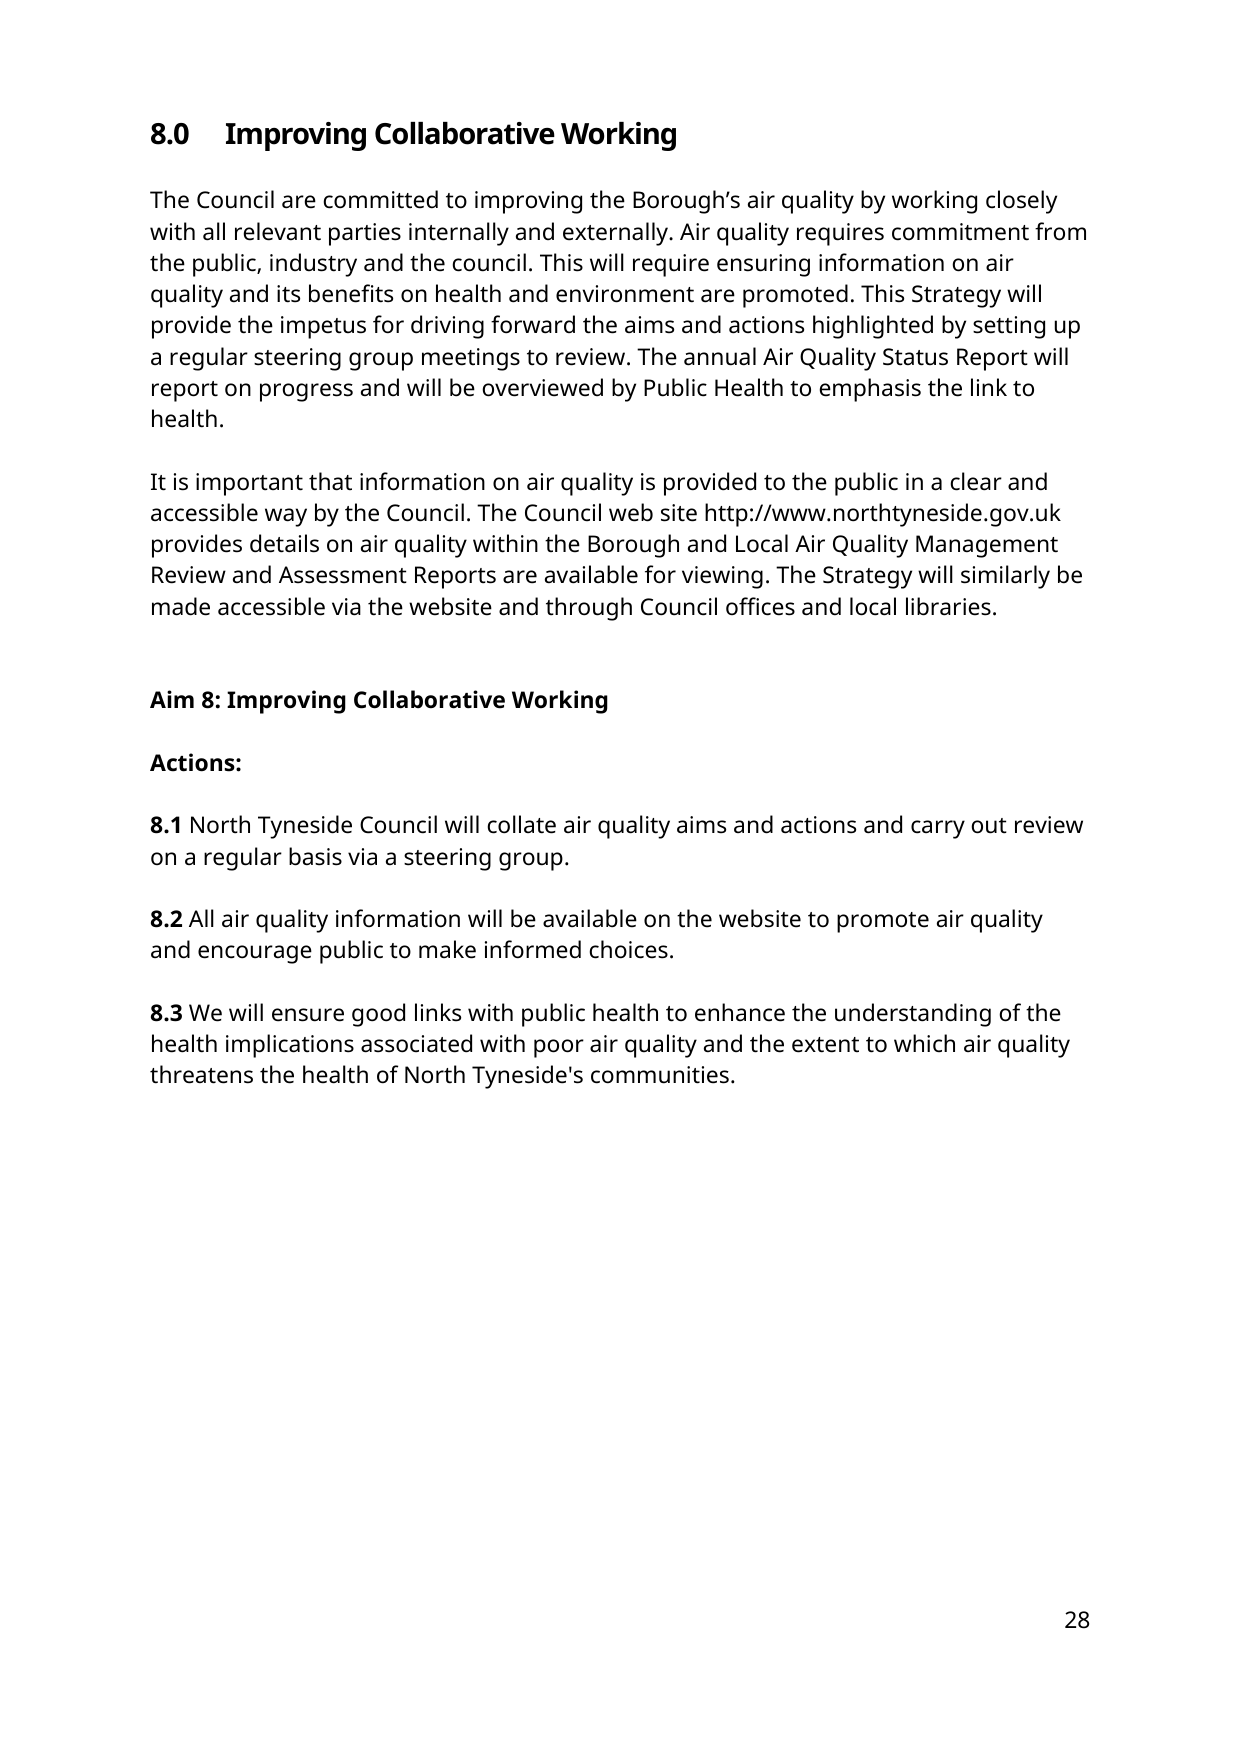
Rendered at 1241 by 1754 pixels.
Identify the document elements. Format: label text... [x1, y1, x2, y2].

text The Council are committed to improving the Borough’s air quality by working closely with all relevant parties internally and externally. Air quality requires commitment from the public, industry and the council. This will require ensuring information on air quality and its benefits on health and environment are promoted. This Strategy will provide the impetus for driving forward the aims and actions highlighted by setting up a regular steering group meetings to review. The annual Air Quality Status Report will report on progress and will be overviewed by Public Health to emphasis the link to health. [150, 184, 1090, 434]
text Actions: [150, 747, 1090, 778]
subtitle 8.0 Improving Collaborative Working [150, 113, 1090, 153]
text 8.2 All air quality information will be available on the website to promote air quality and encourage public to make informed choices. [150, 903, 1090, 966]
text It is important that information on air quality is provided to the public in a clear and accessible way by the Council. The Council web site http://www.northtyneside.gov.uk provides details on air quality within the Borough and Local Air Quality Management Review and Assessment Reports are available for viewing. The Strategy will similarly be made accessible via the website and through Council offices and local libraries. [150, 466, 1090, 622]
text 8.1 North Tyneside Council will collate air quality aims and actions and carry out review on a regular basis via a steering group. [150, 809, 1090, 872]
text 8.3 We will ensure good links with public health to enhance the understanding of the health implications associated with poor air quality and the extent to which air quality threatens the health of North Tyneside's communities. [150, 997, 1090, 1091]
text Aim 8: Improving Collaborative Working [150, 684, 1090, 716]
